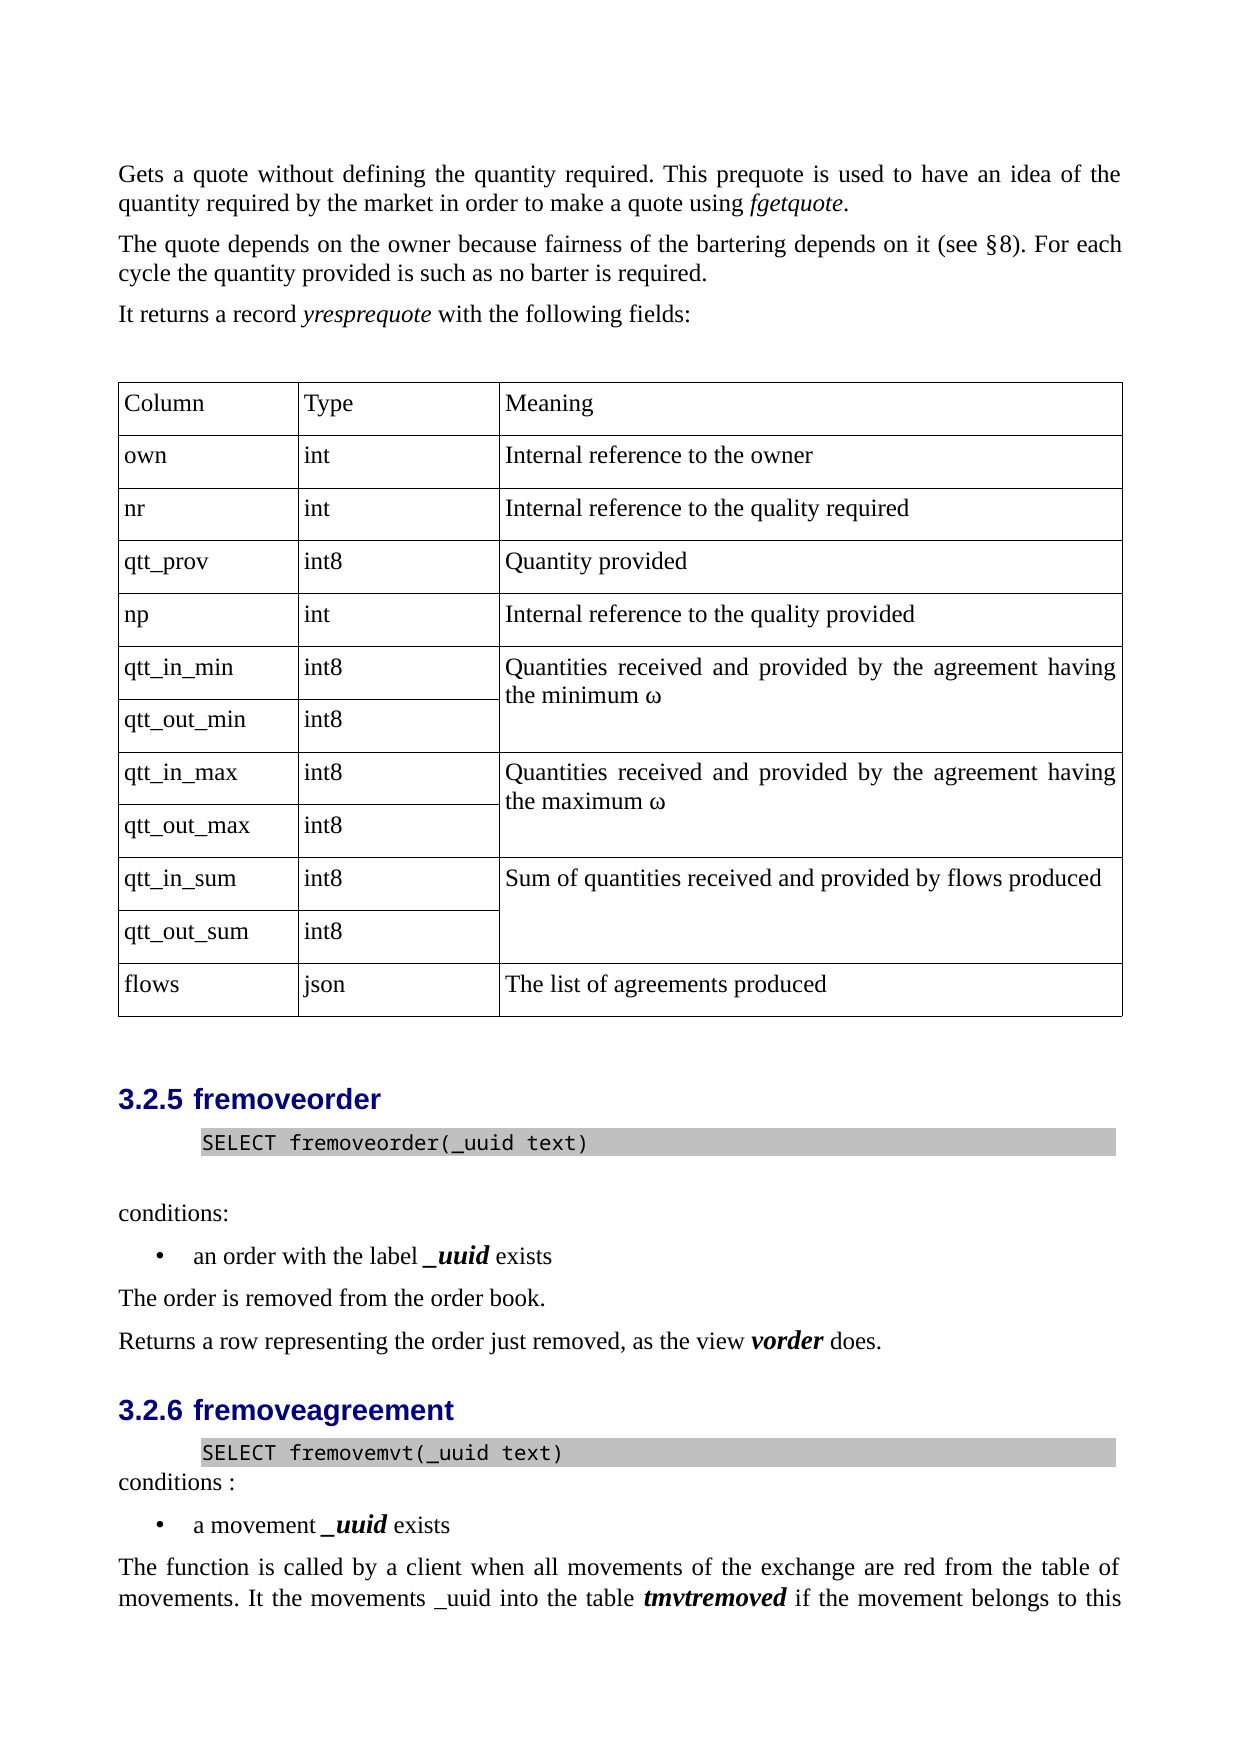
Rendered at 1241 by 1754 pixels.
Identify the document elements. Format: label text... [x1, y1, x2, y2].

text SELECT fremovemvt(_uuid text) [201, 1438, 1116, 1467]
table_cell qtt_out_max [119, 805, 298, 857]
table_cell Internal reference to the quality provided [500, 594, 1122, 646]
table_cell int8 [299, 700, 499, 752]
subtitle fremoveorder [118, 1082, 1122, 1116]
table_cell The list of agreements produced [500, 964, 1122, 1016]
table_cell int [299, 594, 499, 646]
table_cell int [299, 436, 499, 487]
table_cell qtt_in_max [119, 753, 298, 804]
text conditions : [118, 1467, 1122, 1496]
table_cell int [299, 489, 499, 540]
table_cell Quantity provided [500, 541, 1122, 593]
table_cell qtt_out_sum [119, 911, 298, 963]
table_cell Quantities received and provided by the agreement having the maximum ω [500, 753, 1122, 857]
text The function is called by a client when all movements of the exchange are red from the table of movements. It the movements _uuid into the table tmvtremoved if the movement belongs to this [118, 1552, 1122, 1612]
table_cell qtt_in_sum [119, 858, 298, 910]
table_cell qtt_prov [119, 541, 298, 593]
table_cell int8 [299, 858, 499, 910]
table_header Type [299, 383, 499, 435]
table_cell own [119, 436, 298, 487]
table_cell flows [119, 964, 298, 1016]
table_cell json [299, 964, 499, 1016]
text SELECT fremoveorder(_uuid text) [201, 1128, 1116, 1156]
table_cell nr [119, 489, 298, 540]
subtitle fremoveagreement [118, 1392, 1122, 1426]
table_cell int8 [299, 805, 499, 857]
table_cell Sum of quantities received and provided by flows produced [500, 858, 1122, 963]
table_cell Internal reference to the quality required [500, 489, 1122, 540]
table_cell int8 [299, 647, 499, 699]
list a movement _uuid exists [156, 1508, 1122, 1539]
list an order with the label _uuid exists [156, 1239, 1122, 1270]
table_cell Internal reference to the owner [500, 436, 1122, 487]
text conditions: [118, 1198, 1122, 1226]
text Returns a row representing the order just removed, as the view vorder does. [118, 1324, 1122, 1355]
text The order is removed from the order book. [118, 1283, 1122, 1311]
table_header Column [119, 383, 298, 435]
table_header Meaning [500, 383, 1122, 435]
table_cell int8 [299, 541, 499, 593]
table_cell int8 [299, 753, 499, 804]
text Gets a quote without defining the quantity required. This prequote is used to have an idea of the quantity required by the market in order to make a quote using fgetquote. [118, 159, 1122, 217]
text The quote depends on the owner because fairness of the bartering depends on it (see §7). For each cycle the quantity provided is such as no barter is required. [118, 229, 1122, 287]
table_cell np [119, 594, 298, 646]
table_cell qtt_in_min [119, 647, 298, 699]
table_cell qtt_out_min [119, 700, 298, 752]
text It returns a record yresprequote with the following fields: [118, 299, 1122, 328]
table_cell Quantities received and provided by the agreement having the minimum ω [500, 647, 1122, 752]
table_cell int8 [299, 911, 499, 963]
